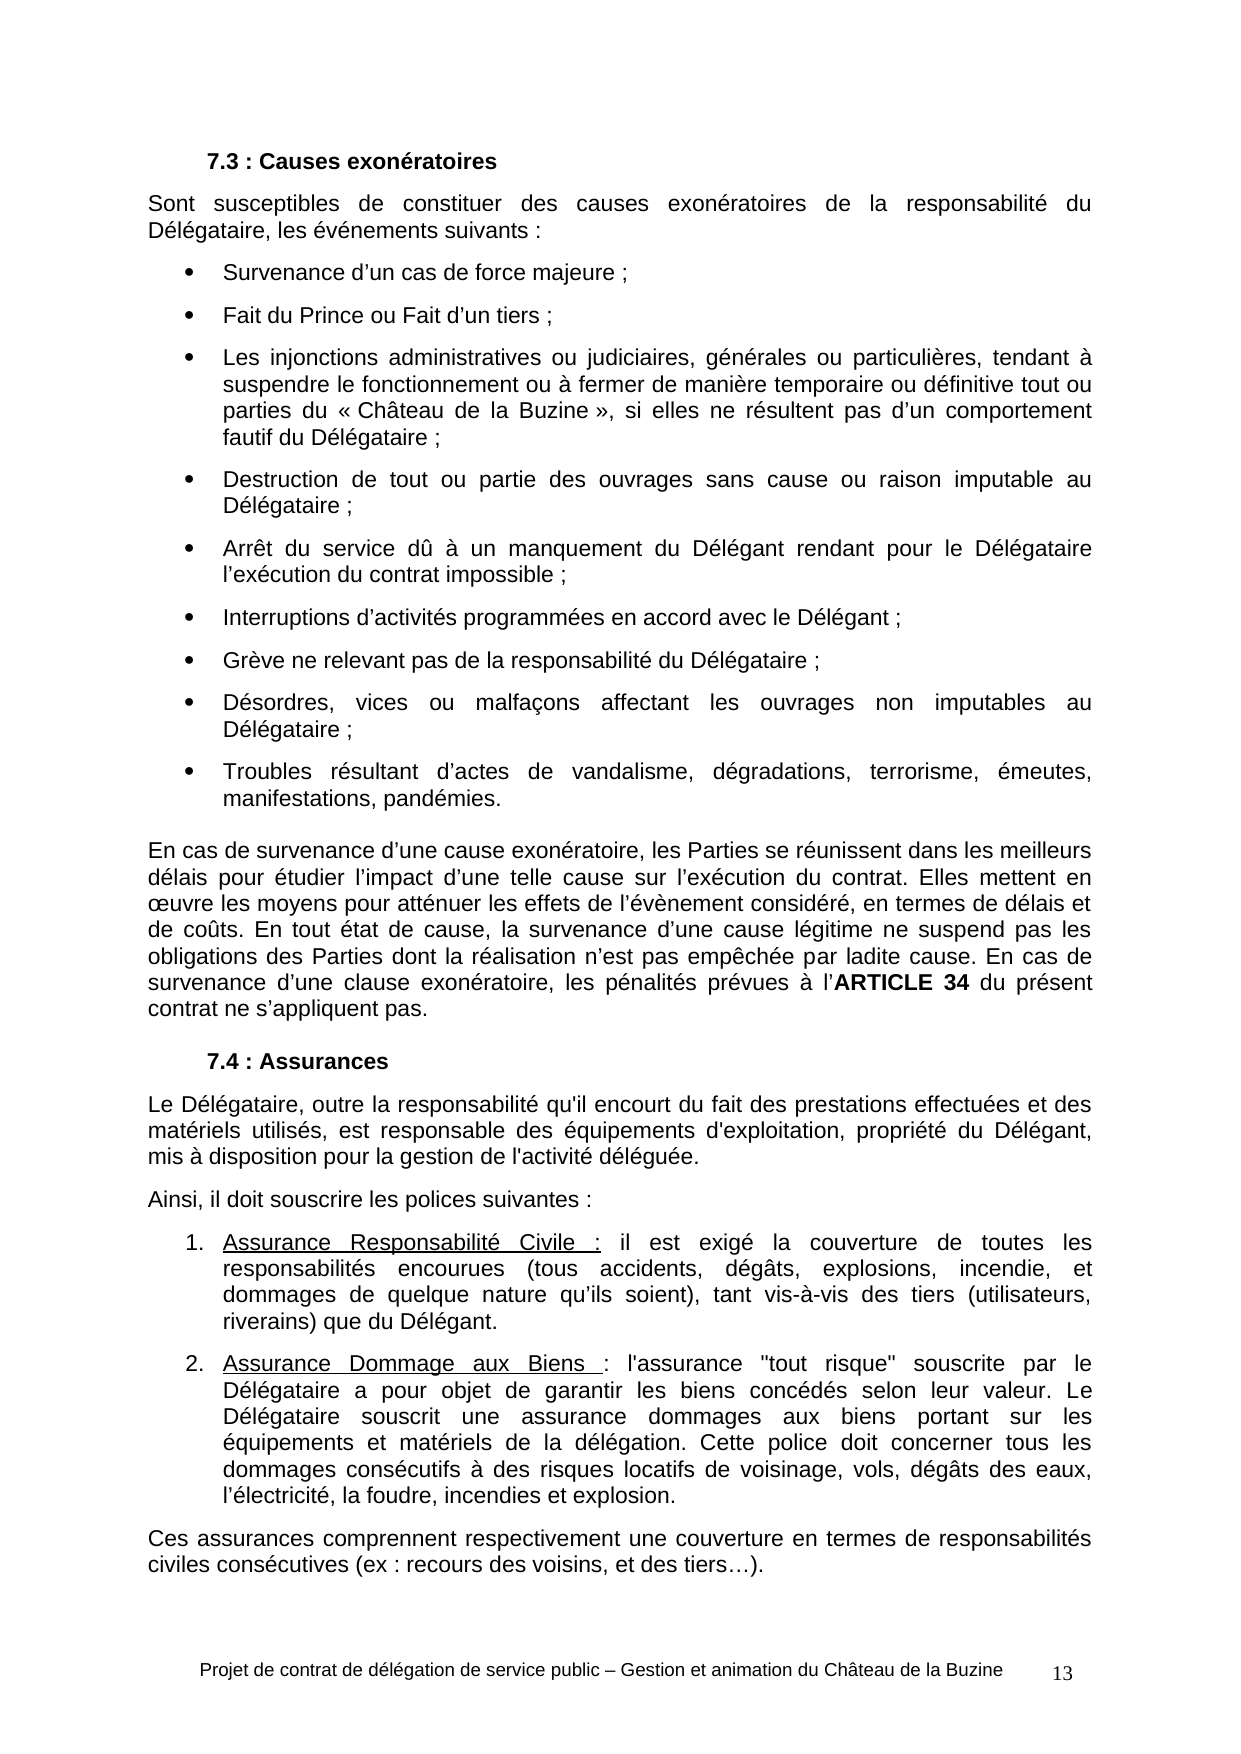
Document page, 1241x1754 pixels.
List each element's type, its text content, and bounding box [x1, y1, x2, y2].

list Assurance Responsabilité Civile : il est exigé la couverture de toutes les responsabilités encourues (tous accidents, dégâts, explosions, incendie, et dommages de quelque nature qu’ils soient), tant vis-à-vis des tiers (utilisateurs, riverains) que du Délégant. [185, 1228, 1093, 1334]
subtitle 7.3 : Causes exonératoires [148, 148, 1093, 174]
text Ainsi, il doit souscrire les polices suivantes : [148, 1186, 1093, 1212]
list Troubles résultant d’actes de vandalisme, dégradations, terrorisme, émeutes, manifestations, pandémies. [185, 758, 1093, 811]
list Arrêt du service dû à un manquement du Délégant rendant pour le Délégataire l’exécution du contrat impossible ; [185, 535, 1093, 588]
subtitle 7.4 : Assurances [148, 1048, 1093, 1074]
list Destruction de tout ou partie des ouvrages sans cause ou raison imputable au Délégataire ; [185, 466, 1093, 519]
list Grève ne relevant pas de la responsabilité du Délégataire ; [185, 647, 1093, 673]
text Le Délégataire, outre la responsabilité qu'il encourt du fait des prestations effectuées et des matériels utilisés, est responsable des équipements d'exploitation, propriété du Délégant, mis à disposition pour la gestion de l'activité déléguée. [148, 1091, 1093, 1170]
list Assurance Dommage aux Biens : l'assurance "tout risque" souscrite par le Délégataire a pour objet de garantir les biens concédés selon leur valeur. Le Délégataire souscrit une assurance dommages aux biens portant sur les équipements et matériels de la délégation. Cette police doit concerner tous les dommages consécutifs à des risques locatifs de voisinage, vols, dégâts des eaux, l’électricité, la foudre, incendies et explosion. [185, 1350, 1093, 1508]
list Désordres, vices ou malfaçons affectant les ouvrages non imputables au Délégataire ; [185, 689, 1093, 742]
text Ces assurances comprennent respectivement une couverture en termes de responsabilités civiles consécutives (ex : recours des voisins, et des tiers…). [148, 1524, 1093, 1577]
list Survenance d’un cas de force majeure ; [185, 259, 1093, 286]
list Les injonctions administratives ou judiciaires, générales ou particulières, tendant à suspendre le fonctionnement ou à fermer de manière temporaire ou définitive tout ou parties du « Château de la Buzine », si elles ne résultent pas d’un comportement fautif du Délégataire ; [185, 344, 1093, 450]
list Fait du Prince ou Fait d’un tiers ; [185, 302, 1093, 328]
list Interruptions d’activités programmées en accord avec le Délégant ; [185, 604, 1093, 630]
text Sont susceptibles de constituer des causes exonératoires de la responsabilité du Délégataire, les événements suivants : [148, 190, 1093, 243]
text En cas de survenance d’une cause exonératoire, les Parties se réunissent dans les meilleurs délais pour étudier l’impact d’une telle cause sur l’exécution du contrat. Elles mettent en œuvre les moyens pour atténuer les effets de l’évènement considéré, en termes de délais et de coûts. En tout état de cause, la survenance d’une cause légitime ne suspend pas les obligations des Parties dont la réalisation n’est pas empêchée par ladite cause. En cas de survenance d’une clause exonératoire, les pénalités prévues à l’ARTICLE 34 du présent contrat ne s’appliquent pas. [148, 837, 1093, 1022]
